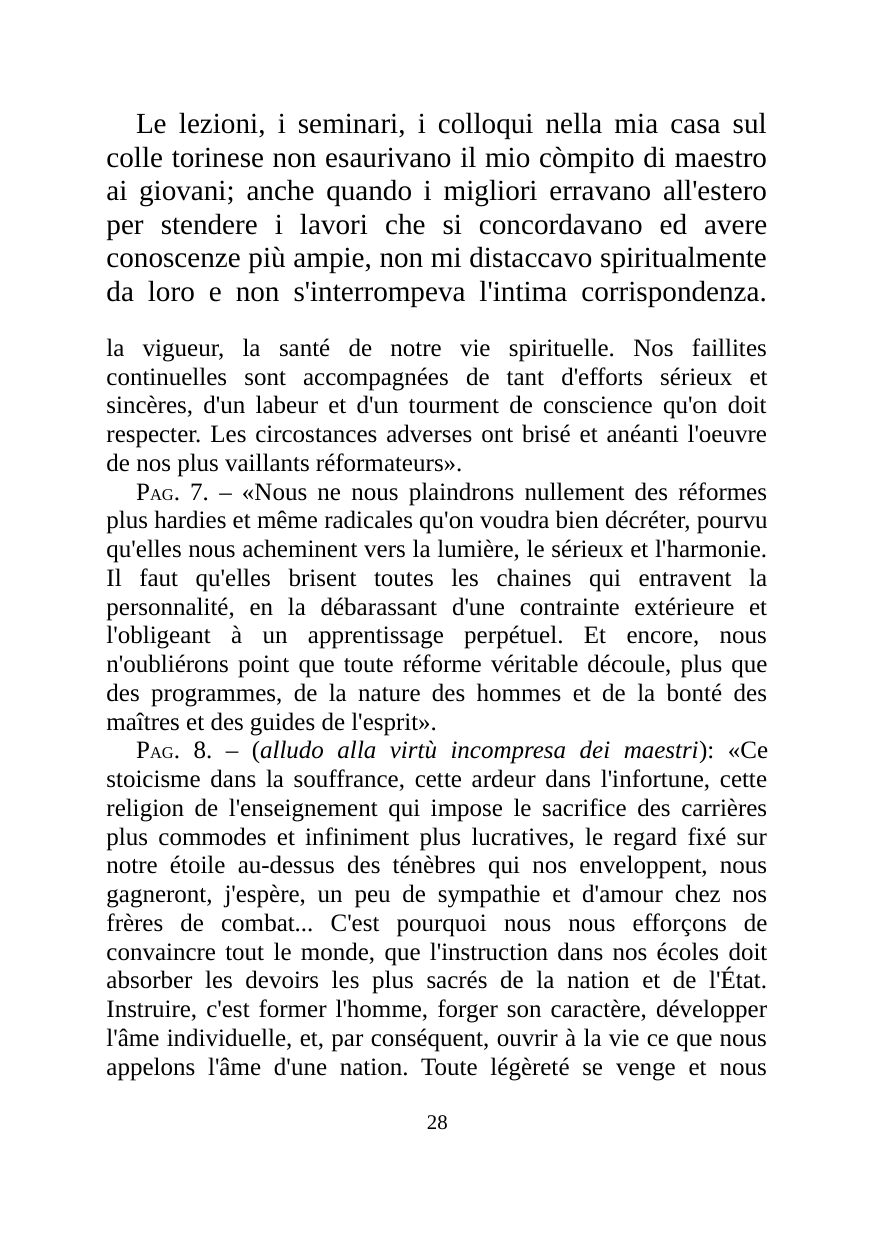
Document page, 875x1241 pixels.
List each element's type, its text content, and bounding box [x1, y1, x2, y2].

text Pag. 7. – «Nous ne nous plaindrons nullement des réformes plus hardies et même radicales qu'on voudra bien décréter, pourvu qu'elles nous acheminent vers la lumière, le sérieux et l'harmonie. Il faut qu'elles brisent toutes les chaines qui entravent la personnalité, en la débarassant d'une contrainte extérieure et l'obligeant à un apprentissage perpétuel. Et encore, nous n'oubliérons point que toute réforme véritable découle, plus que des programmes, de la nature des hommes et de la bonté des maîtres et des guides de l'esprit». [106, 477, 768, 735]
text Le lezioni, i seminari, i colloqui nella mia casa sul colle torinese non esaurivano il mio còmpito di maestro ai giovani; anche quando i migliori erravano all'estero per stendere i lavori che si concordavano ed avere conoscenze più ampie, non mi distaccavo spiritualmente da loro e non s'interrompeva l'intima corrispondenza. [106, 106, 768, 307]
text la vigueur, la santé de notre vie spirituelle. Nos faillites continuelles sont accompagnées de tant d'efforts sérieux et sincères, d'un labeur et d'un tourment de conscience qu'on doit respecter. Les circostances adverses ont brisé et anéanti l'oeuvre de nos plus vaillants réformateurs». [106, 333, 768, 477]
text Pag. 8. – (alludo alla virtù incompresa dei maestri): «Ce stoicisme dans la souffrance, cette ardeur dans l'infortune, cette religion de l'enseignement qui impose le sacrifice des carrières plus commodes et infiniment plus lucratives, le regard fixé sur notre étoile au-dessus des ténèbres qui nos enveloppent, nous gagneront, j'espère, un peu de sympathie et d'amour chez nos frères de combat... C'est pourquoi nous nous efforçons de convaincre tout le monde, que l'instruction dans nos écoles doit absorber les devoirs les plus sacrés de la nation et de l'État. Instruire, c'est former l'homme, forger son caractère, développer l'âme individuelle, et, par conséquent, ouvrir à la vie ce que nous appelons l'âme d'une nation. Toute légèreté se venge et nous [106, 735, 768, 1080]
